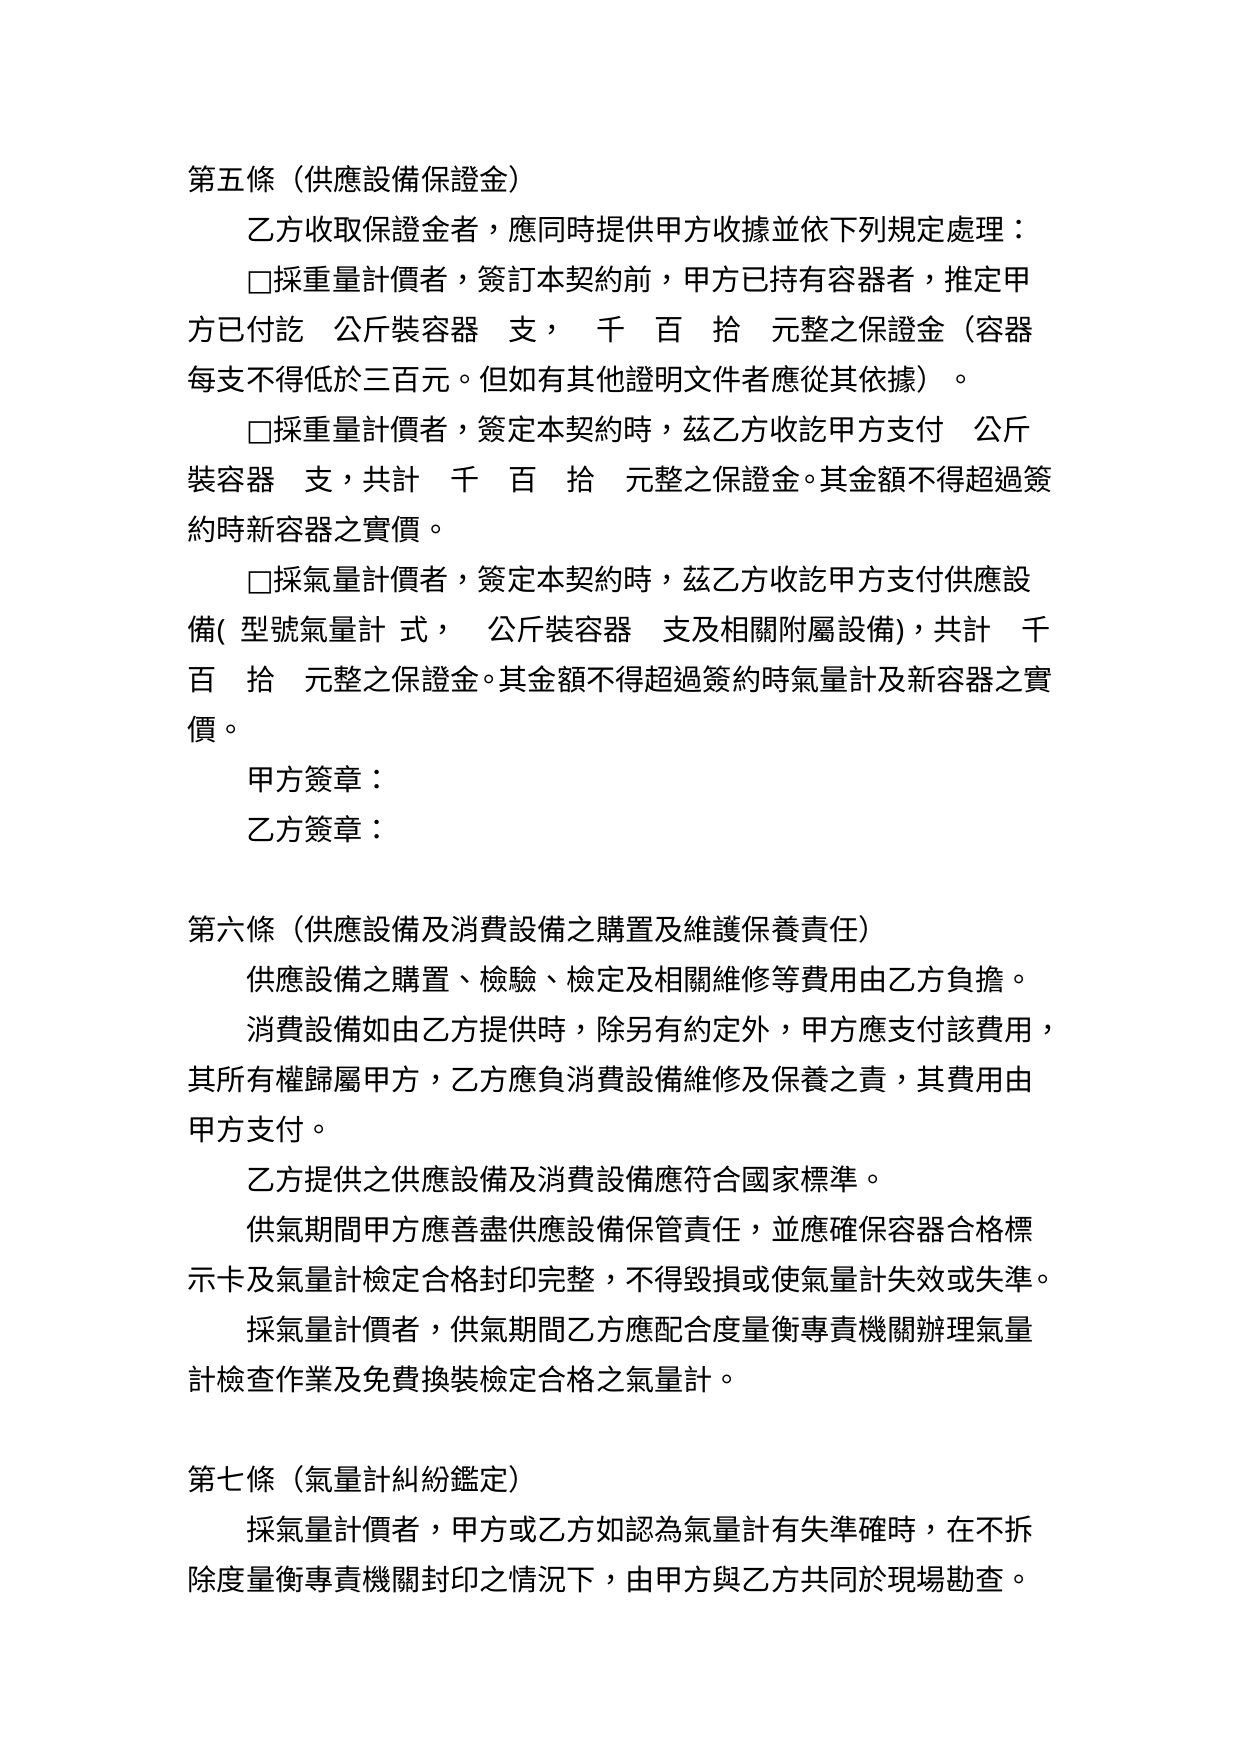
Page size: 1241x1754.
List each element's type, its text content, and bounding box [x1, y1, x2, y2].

text 第五條（供應設備保證金） [187, 150, 1053, 200]
text □採氣量計價者，簽定本契約時，茲乙方收訖甲方支付供應設備( 型號氣量計 式， 公斤裝容器 支及相關附屬設備)，共計 千 百 拾 元整之保證金。其金額不得超過簽約時氣量計及新容器之實價。 [187, 550, 1053, 750]
text 乙方簽章： [187, 800, 1053, 850]
text 供氣期間甲方應善盡供應設備保管責任，並應確保容器合格標示卡及氣量計檢定合格封印完整，不得毀損或使氣量計失效或失準。 [187, 1200, 1053, 1300]
text 甲方簽章： [187, 750, 1053, 800]
text 第七條（氣量計糾紛鑑定） [187, 1450, 1053, 1500]
text 乙方提供之供應設備及消費設備應符合國家標準。 [187, 1150, 1053, 1200]
text 供應設備之購置、檢驗、檢定及相關維修等費用由乙方負擔。 [187, 950, 1053, 1000]
text 第六條（供應設備及消費設備之購置及維護保養責任） [187, 900, 1053, 950]
text 採氣量計價者，甲方或乙方如認為氣量計有失準確時，在不拆除度量衡專責機關封印之情況下，由甲方與乙方共同於現場勘查。 [187, 1500, 1053, 1600]
text 採氣量計價者，供氣期間乙方應配合度量衡專責機關辦理氣量計檢查作業及免費換裝檢定合格之氣量計。 [187, 1300, 1053, 1400]
text □採重量計價者，簽定本契約時，茲乙方收訖甲方支付 公斤裝容器 支，共計 千 百 拾 元整之保證金。其金額不得超過簽約時新容器之實價。 [187, 400, 1053, 550]
text 消費設備如由乙方提供時，除另有約定外，甲方應支付該費用，其所有權歸屬甲方，乙方應負消費設備維修及保養之責，其費用由甲方支付。 [187, 1000, 1053, 1150]
text □採重量計價者，簽訂本契約前，甲方已持有容器者，推定甲方已付訖 公斤裝容器 支， 千 百 拾 元整之保證金（容器每支不得低於三百元。但如有其他證明文件者應從其依據）。 [187, 250, 1053, 400]
text 乙方收取保證金者，應同時提供甲方收據並依下列規定處理： [187, 200, 1053, 250]
